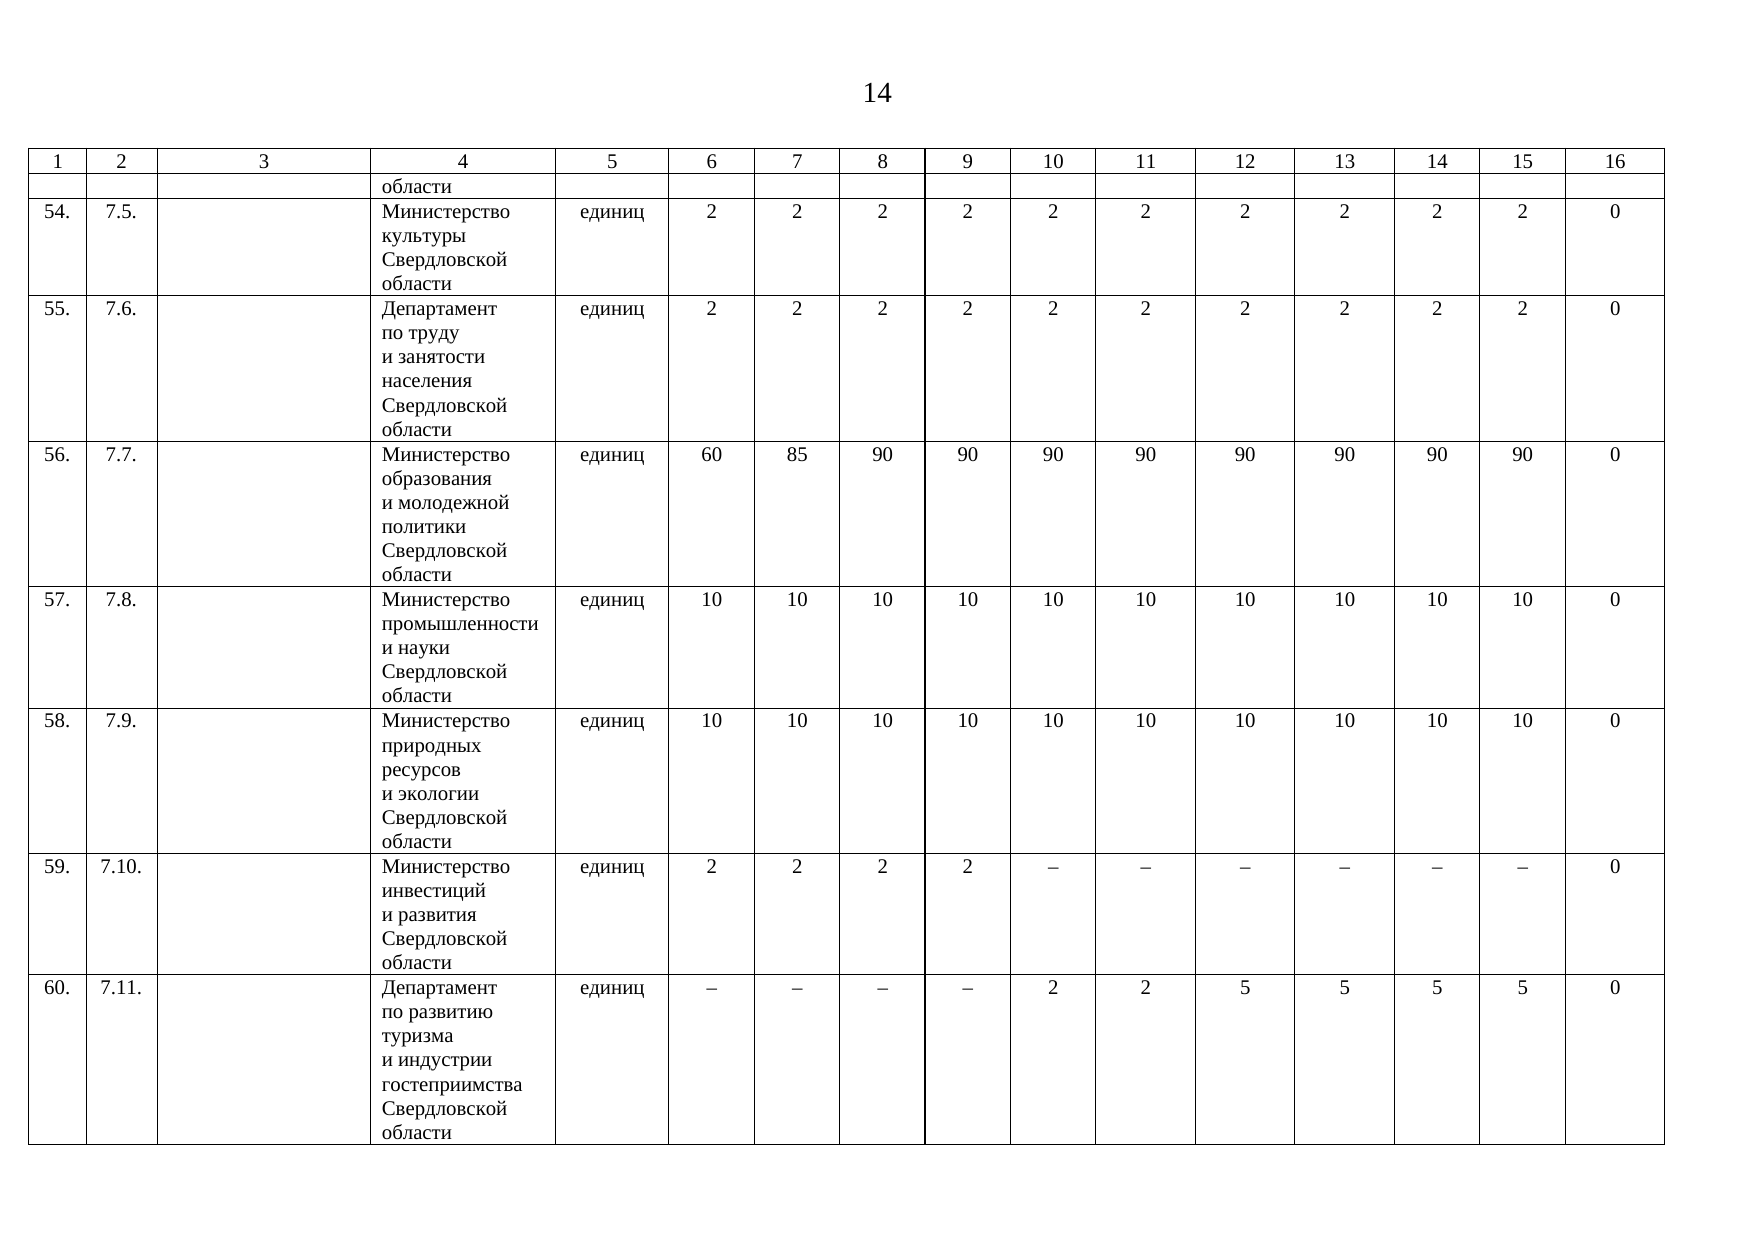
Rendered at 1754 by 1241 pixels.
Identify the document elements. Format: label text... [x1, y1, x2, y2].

table_cell 85 [755, 442, 839, 586]
table_cell – [926, 975, 1010, 1144]
table_header 8 [840, 149, 924, 173]
table_cell 10 [669, 709, 754, 853]
table_cell 57. [29, 587, 86, 707]
table_cell 90 [1011, 442, 1095, 586]
table_header 4 [371, 149, 555, 173]
table_header 5 [556, 149, 668, 173]
table_header 10 [1011, 149, 1095, 173]
table_cell Министерство культуры Свердловской области [371, 199, 555, 295]
table_cell 10 [926, 709, 1010, 853]
table_cell 90 [1196, 442, 1294, 586]
table_cell 2 [755, 854, 839, 974]
table_cell 5 [1395, 975, 1479, 1144]
table_cell единиц [556, 296, 668, 441]
table_cell 58. [29, 709, 86, 853]
table_cell единиц [556, 975, 668, 1144]
table_cell 10 [926, 587, 1010, 707]
table_cell – [669, 975, 754, 1144]
table_cell 5 [1295, 975, 1394, 1144]
table_cell – [1295, 854, 1394, 974]
table_cell [1295, 174, 1394, 198]
table_cell [158, 975, 370, 1144]
table_cell 2 [755, 199, 839, 295]
table_cell 2 [926, 199, 1010, 295]
table_cell 2 [1011, 975, 1095, 1144]
table_cell 2 [1096, 296, 1195, 441]
table_cell единиц [556, 587, 668, 707]
table_cell Департамент по развитию туризма и индустрии гостеприимства Свердловской области [371, 975, 555, 1144]
table_cell 55. [29, 296, 86, 441]
table_cell [158, 442, 370, 586]
table_cell [158, 296, 370, 441]
table_cell 90 [1480, 442, 1565, 586]
table_cell области [371, 174, 555, 198]
table_header 7 [755, 149, 839, 173]
table_cell [1480, 174, 1565, 198]
table_cell 0 [1566, 296, 1664, 441]
table_cell 2 [669, 199, 754, 295]
table_cell 10 [1295, 709, 1394, 853]
table_cell 0 [1566, 854, 1664, 974]
table_cell 2 [926, 854, 1010, 974]
table_cell 2 [1295, 199, 1394, 295]
table_header 12 [1196, 149, 1294, 173]
table_cell [158, 199, 370, 295]
table_cell – [1011, 854, 1095, 974]
table_cell 10 [840, 587, 924, 707]
table_cell 10 [1096, 587, 1195, 707]
table_cell 10 [1011, 709, 1095, 853]
table_cell [1395, 174, 1479, 198]
table_cell 0 [1566, 199, 1664, 295]
table_cell 2 [1096, 975, 1195, 1144]
table_cell 2 [840, 199, 924, 295]
table_cell 2 [1011, 199, 1095, 295]
table_cell [1196, 174, 1294, 198]
table_cell 7.5. [87, 199, 157, 295]
table_cell [87, 174, 157, 198]
table_cell 2 [926, 296, 1010, 441]
table_cell 60 [669, 442, 754, 586]
table_cell 10 [1295, 587, 1394, 707]
table_cell – [1096, 854, 1195, 974]
table_header 3 [158, 149, 370, 173]
table_cell – [1480, 854, 1565, 974]
table_cell 0 [1566, 587, 1664, 707]
table_cell 10 [1011, 587, 1095, 707]
table_cell 10 [1196, 709, 1294, 853]
table_header 16 [1566, 149, 1664, 173]
table_cell 2 [1196, 296, 1294, 441]
table_cell 2 [840, 854, 924, 974]
table_cell 2 [1295, 296, 1394, 441]
table_cell Департамент по труду и занятости населения Свердловской области [371, 296, 555, 441]
table_cell – [1395, 854, 1479, 974]
table_cell 7.10. [87, 854, 157, 974]
table_header 2 [87, 149, 157, 173]
table_header 13 [1295, 149, 1394, 173]
table_cell 2 [1395, 199, 1479, 295]
table_cell 7.11. [87, 975, 157, 1144]
table_cell 90 [1096, 442, 1195, 586]
table_cell 90 [1395, 442, 1479, 586]
table_cell [840, 174, 924, 198]
table_cell 0 [1566, 442, 1664, 586]
table_cell 7.6. [87, 296, 157, 441]
table_header 15 [1480, 149, 1565, 173]
table_header 14 [1395, 149, 1479, 173]
table_header 9 [926, 149, 1010, 173]
table_cell – [1196, 854, 1294, 974]
table_cell 10 [669, 587, 754, 707]
table_cell 5 [1480, 975, 1565, 1144]
table_cell [755, 174, 839, 198]
table_cell 2 [1480, 199, 1565, 295]
table_cell 56. [29, 442, 86, 586]
table_cell единиц [556, 854, 668, 974]
table_cell 10 [755, 587, 839, 707]
table_cell 2 [669, 296, 754, 441]
table_cell [158, 174, 370, 198]
table_cell 2 [1395, 296, 1479, 441]
table_cell 90 [1295, 442, 1394, 586]
table_cell 10 [1096, 709, 1195, 853]
table_cell единиц [556, 709, 668, 853]
table_cell 59. [29, 854, 86, 974]
table_cell 7.8. [87, 587, 157, 707]
table_header 6 [669, 149, 754, 173]
table_cell [29, 174, 86, 198]
table_cell 5 [1196, 975, 1294, 1144]
table_cell единиц [556, 442, 668, 586]
table_cell 2 [755, 296, 839, 441]
table_cell – [840, 975, 924, 1144]
table_cell 2 [1011, 296, 1095, 441]
table_cell [158, 709, 370, 853]
table_cell 2 [1096, 199, 1195, 295]
table_cell – [755, 975, 839, 1144]
table_cell [158, 854, 370, 974]
table_cell [1096, 174, 1195, 198]
table_cell единиц [556, 199, 668, 295]
table_cell 10 [840, 709, 924, 853]
table_cell [158, 587, 370, 707]
table_cell Министерство природных ресурсов и экологии Свердловской области [371, 709, 555, 853]
table_cell 7.7. [87, 442, 157, 586]
table_cell 0 [1566, 975, 1664, 1144]
table_header 11 [1096, 149, 1195, 173]
table_cell 10 [1395, 587, 1479, 707]
table_cell 0 [1566, 709, 1664, 853]
table_cell [1566, 174, 1664, 198]
table_cell [1011, 174, 1095, 198]
table_cell [669, 174, 754, 198]
table_header 1 [29, 149, 86, 173]
table_cell 2 [1480, 296, 1565, 441]
table_cell [556, 174, 668, 198]
table_cell Министерство образования и молодежной политики Свердловской области [371, 442, 555, 586]
table_cell 90 [926, 442, 1010, 586]
table_cell 10 [1480, 709, 1565, 853]
table_cell Министерство инвестиций и развития Свердловской области [371, 854, 555, 974]
table_cell Министерство промышленности и науки Свердловской области [371, 587, 555, 707]
table_cell 2 [840, 296, 924, 441]
table_cell 7.9. [87, 709, 157, 853]
table_cell 10 [1395, 709, 1479, 853]
table_cell 10 [755, 709, 839, 853]
table_cell 10 [1480, 587, 1565, 707]
table_cell [926, 174, 1010, 198]
table_cell 60. [29, 975, 86, 1144]
table_cell 2 [1196, 199, 1294, 295]
table_cell 54. [29, 199, 86, 295]
table_cell 10 [1196, 587, 1294, 707]
table_cell 2 [669, 854, 754, 974]
table_cell 90 [840, 442, 924, 586]
